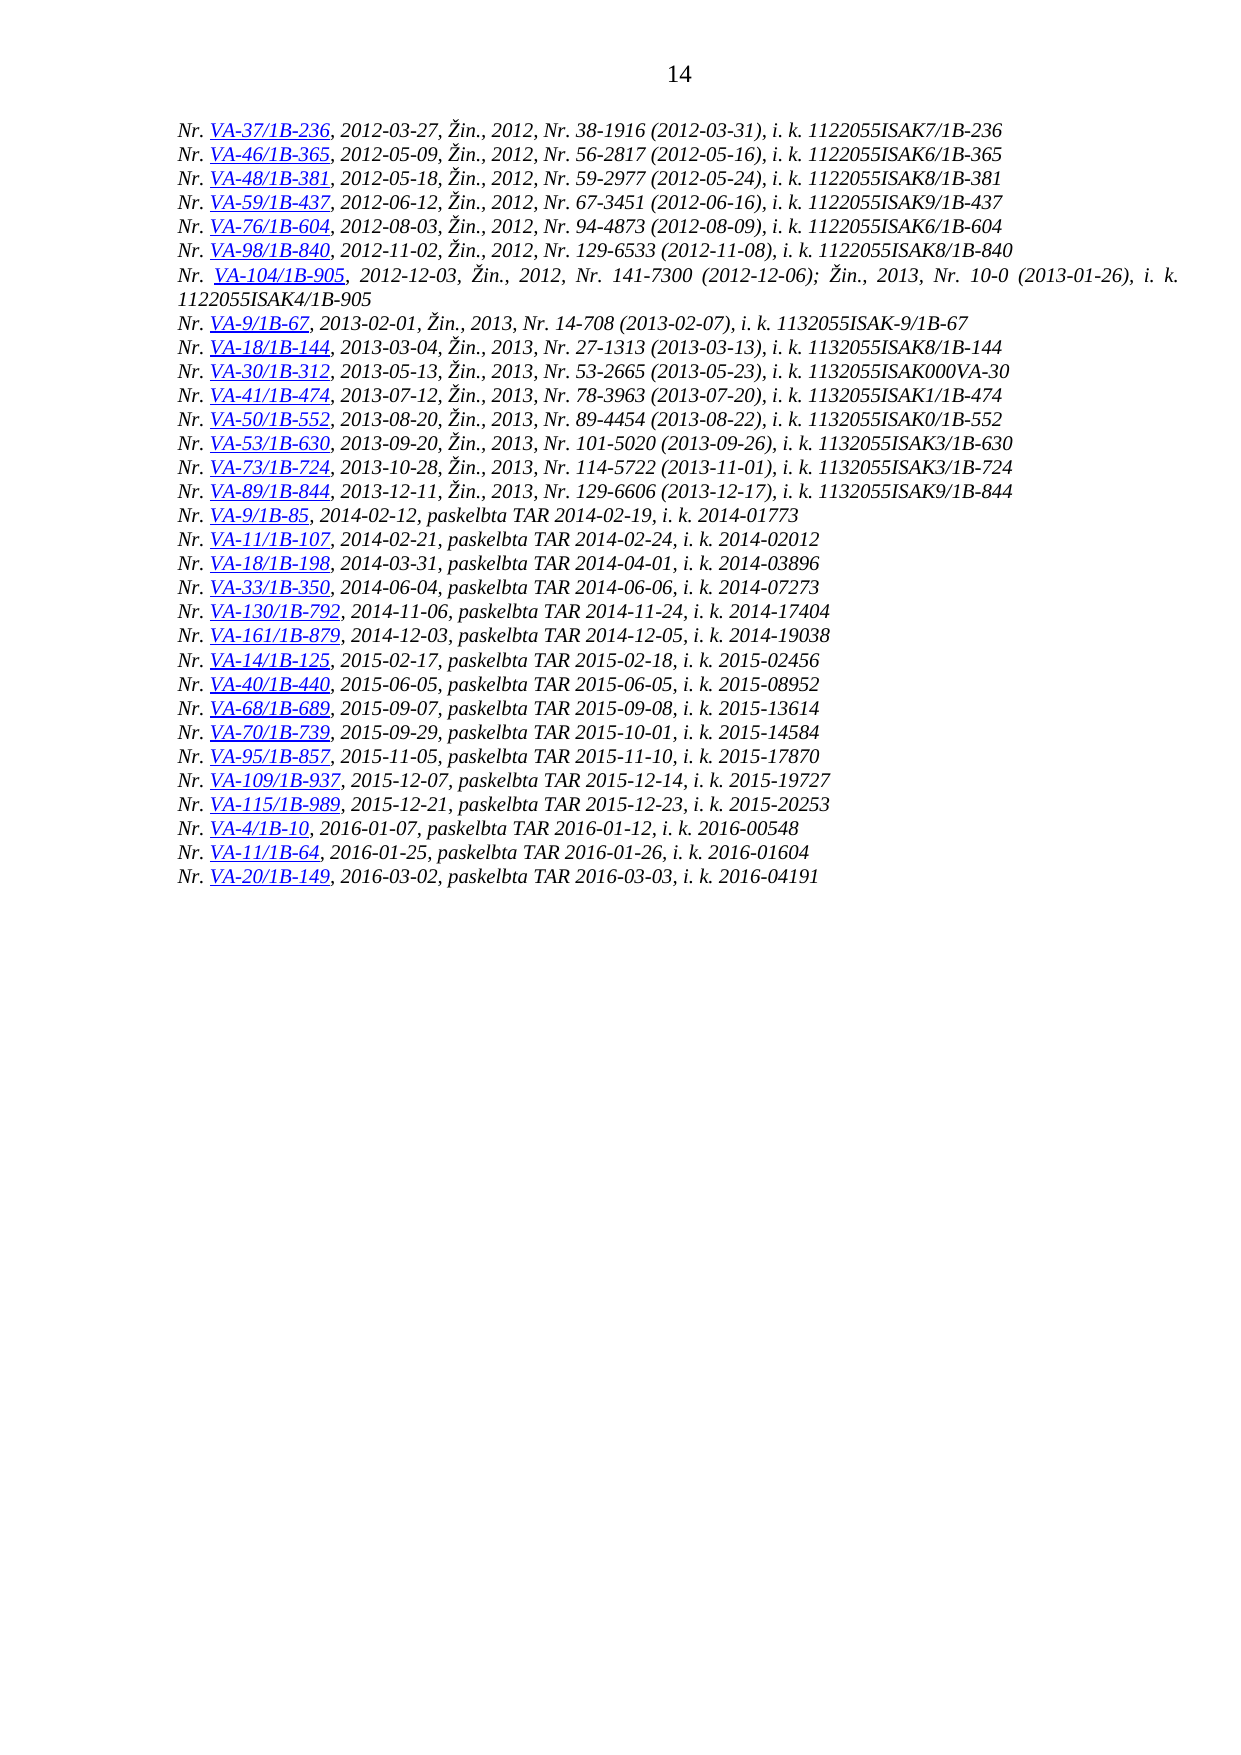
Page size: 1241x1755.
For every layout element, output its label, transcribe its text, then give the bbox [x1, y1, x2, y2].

text Nr. VA-53/1B-630, 2013-09-20, Žin., 2013, Nr. 101-5020 (2013-09-26), i. k. 1132055ISAK3/1B-630 [177, 431, 1181, 455]
text Nr. VA-50/1B-552, 2013-08-20, Žin., 2013, Nr. 89-4454 (2013-08-22), i. k. 1132055ISAK0/1B-552 [177, 407, 1181, 431]
text Nr. VA-20/1B-149, 2016-03-02, paskelbta TAR 2016-03-03, i. k. 2016-04191 [177, 864, 1181, 888]
text Nr. VA-18/1B-144, 2013-03-04, Žin., 2013, Nr. 27-1313 (2013-03-13), i. k. 1132055ISAK8/1B-144 [177, 335, 1181, 359]
text Nr. VA-18/1B-198, 2014-03-31, paskelbta TAR 2014-04-01, i. k. 2014-03896 [177, 551, 1181, 575]
text Nr. VA-4/1B-10, 2016-01-07, paskelbta TAR 2016-01-12, i. k. 2016-00548 [177, 816, 1181, 840]
text Nr. VA-9/1B-85, 2014-02-12, paskelbta TAR 2014-02-19, i. k. 2014-01773 [177, 503, 1181, 527]
text Nr. VA-30/1B-312, 2013-05-13, Žin., 2013, Nr. 53-2665 (2013-05-23), i. k. 1132055ISAK000VA-30 [177, 359, 1181, 383]
text Nr. VA-70/1B-739, 2015-09-29, paskelbta TAR 2015-10-01, i. k. 2015-14584 [177, 720, 1181, 744]
text Nr. VA-59/1B-437, 2012-06-12, Žin., 2012, Nr. 67-3451 (2012-06-16), i. k. 1122055ISAK9/1B-437 [177, 190, 1181, 214]
text Nr. VA-130/1B-792, 2014-11-06, paskelbta TAR 2014-11-24, i. k. 2014-17404 [177, 599, 1181, 623]
text Nr. VA-33/1B-350, 2014-06-04, paskelbta TAR 2014-06-06, i. k. 2014-07273 [177, 575, 1181, 599]
text Nr. VA-76/1B-604, 2012-08-03, Žin., 2012, Nr. 94-4873 (2012-08-09), i. k. 1122055ISAK6/1B-604 [177, 214, 1181, 238]
text Nr. VA-95/1B-857, 2015-11-05, paskelbta TAR 2015-11-10, i. k. 2015-17870 [177, 744, 1181, 768]
text Nr. VA-46/1B-365, 2012-05-09, Žin., 2012, Nr. 56-2817 (2012-05-16), i. k. 1122055ISAK6/1B-365 [177, 142, 1181, 166]
text Nr. VA-11/1B-64, 2016-01-25, paskelbta TAR 2016-01-26, i. k. 2016-01604 [177, 840, 1181, 864]
text Nr. VA-98/1B-840, 2012-11-02, Žin., 2012, Nr. 129-6533 (2012-11-08), i. k. 1122055ISAK8/1B-840 [177, 238, 1181, 262]
text Nr. VA-37/1B-236, 2012-03-27, Žin., 2012, Nr. 38-1916 (2012-03-31), i. k. 1122055ISAK7/1B-236 [177, 118, 1181, 142]
text Nr. VA-40/1B-440, 2015-06-05, paskelbta TAR 2015-06-05, i. k. 2015-08952 [177, 672, 1181, 696]
text Nr. VA-115/1B-989, 2015-12-21, paskelbta TAR 2015-12-23, i. k. 2015-20253 [177, 792, 1181, 816]
text Nr. VA-73/1B-724, 2013-10-28, Žin., 2013, Nr. 114-5722 (2013-11-01), i. k. 1132055ISAK3/1B-724 [177, 455, 1181, 479]
text Nr. VA-41/1B-474, 2013-07-12, Žin., 2013, Nr. 78-3963 (2013-07-20), i. k. 1132055ISAK1/1B-474 [177, 383, 1181, 407]
text Nr. VA-161/1B-879, 2014-12-03, paskelbta TAR 2014-12-05, i. k. 2014-19038 [177, 623, 1181, 647]
text Nr. VA-68/1B-689, 2015-09-07, paskelbta TAR 2015-09-08, i. k. 2015-13614 [177, 696, 1181, 720]
text Nr. VA-104/1B-905, 2012-12-03, Žin., 2012, Nr. 141-7300 (2012-12-06); Žin., 2013, Nr. 10-0 (2013-01-26), i. k. 1122055ISAK4/1B-905 [177, 262, 1181, 311]
text Nr. VA-89/1B-844, 2013-12-11, Žin., 2013, Nr. 129-6606 (2013-12-17), i. k. 1132055ISAK9/1B-844 [177, 479, 1181, 503]
text Nr. VA-11/1B-107, 2014-02-21, paskelbta TAR 2014-02-24, i. k. 2014-02012 [177, 527, 1181, 551]
text Nr. VA-48/1B-381, 2012-05-18, Žin., 2012, Nr. 59-2977 (2012-05-24), i. k. 1122055ISAK8/1B-381 [177, 166, 1181, 190]
text Nr. VA-14/1B-125, 2015-02-17, paskelbta TAR 2015-02-18, i. k. 2015-02456 [177, 647, 1181, 672]
text Nr. VA-109/1B-937, 2015-12-07, paskelbta TAR 2015-12-14, i. k. 2015-19727 [177, 768, 1181, 792]
text Nr. VA-9/1B-67, 2013-02-01, Žin., 2013, Nr. 14-708 (2013-02-07), i. k. 1132055ISAK-9/1B-67 [177, 311, 1181, 335]
